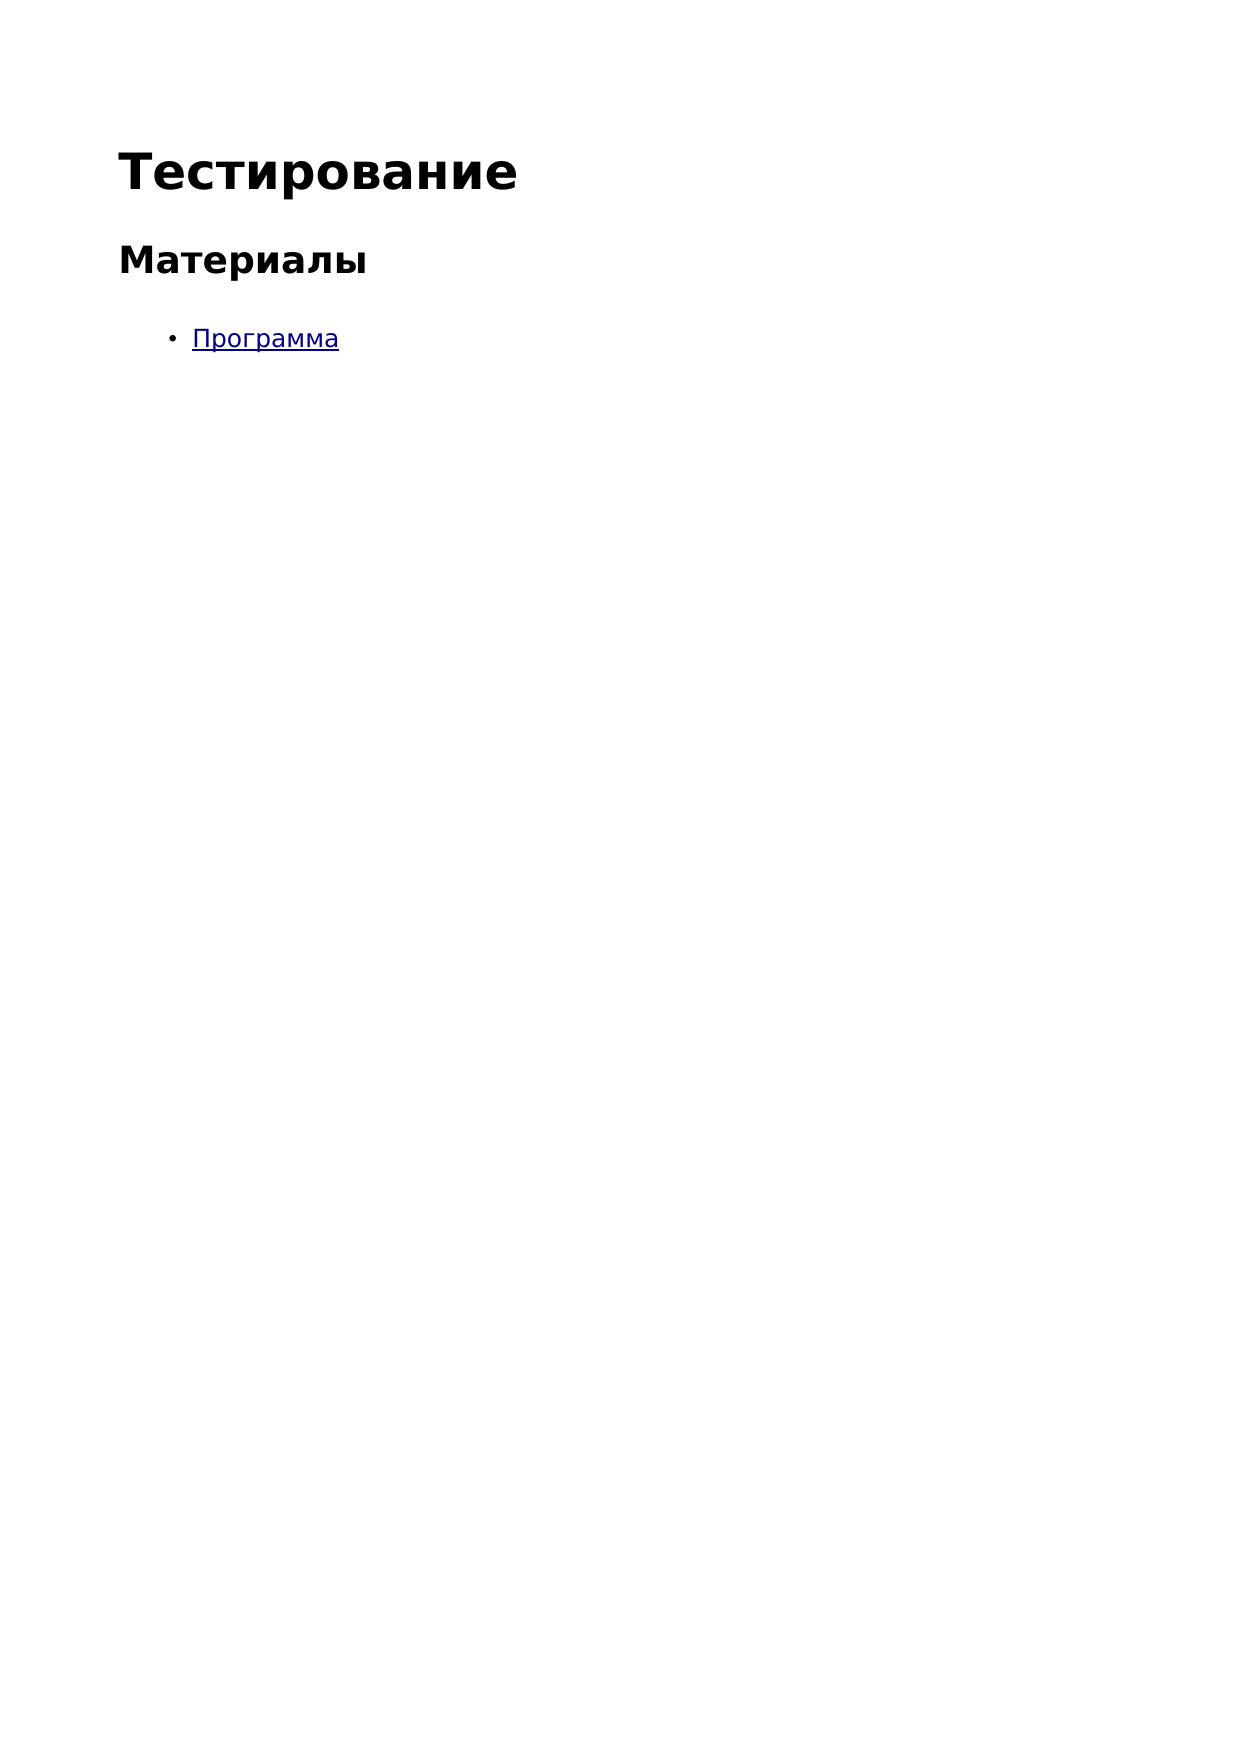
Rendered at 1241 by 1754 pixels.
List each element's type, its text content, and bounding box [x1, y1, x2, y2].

subtitle Тестирование [118, 143, 1122, 201]
subtitle Материалы [118, 239, 1122, 282]
list Программа [177, 324, 1122, 354]
